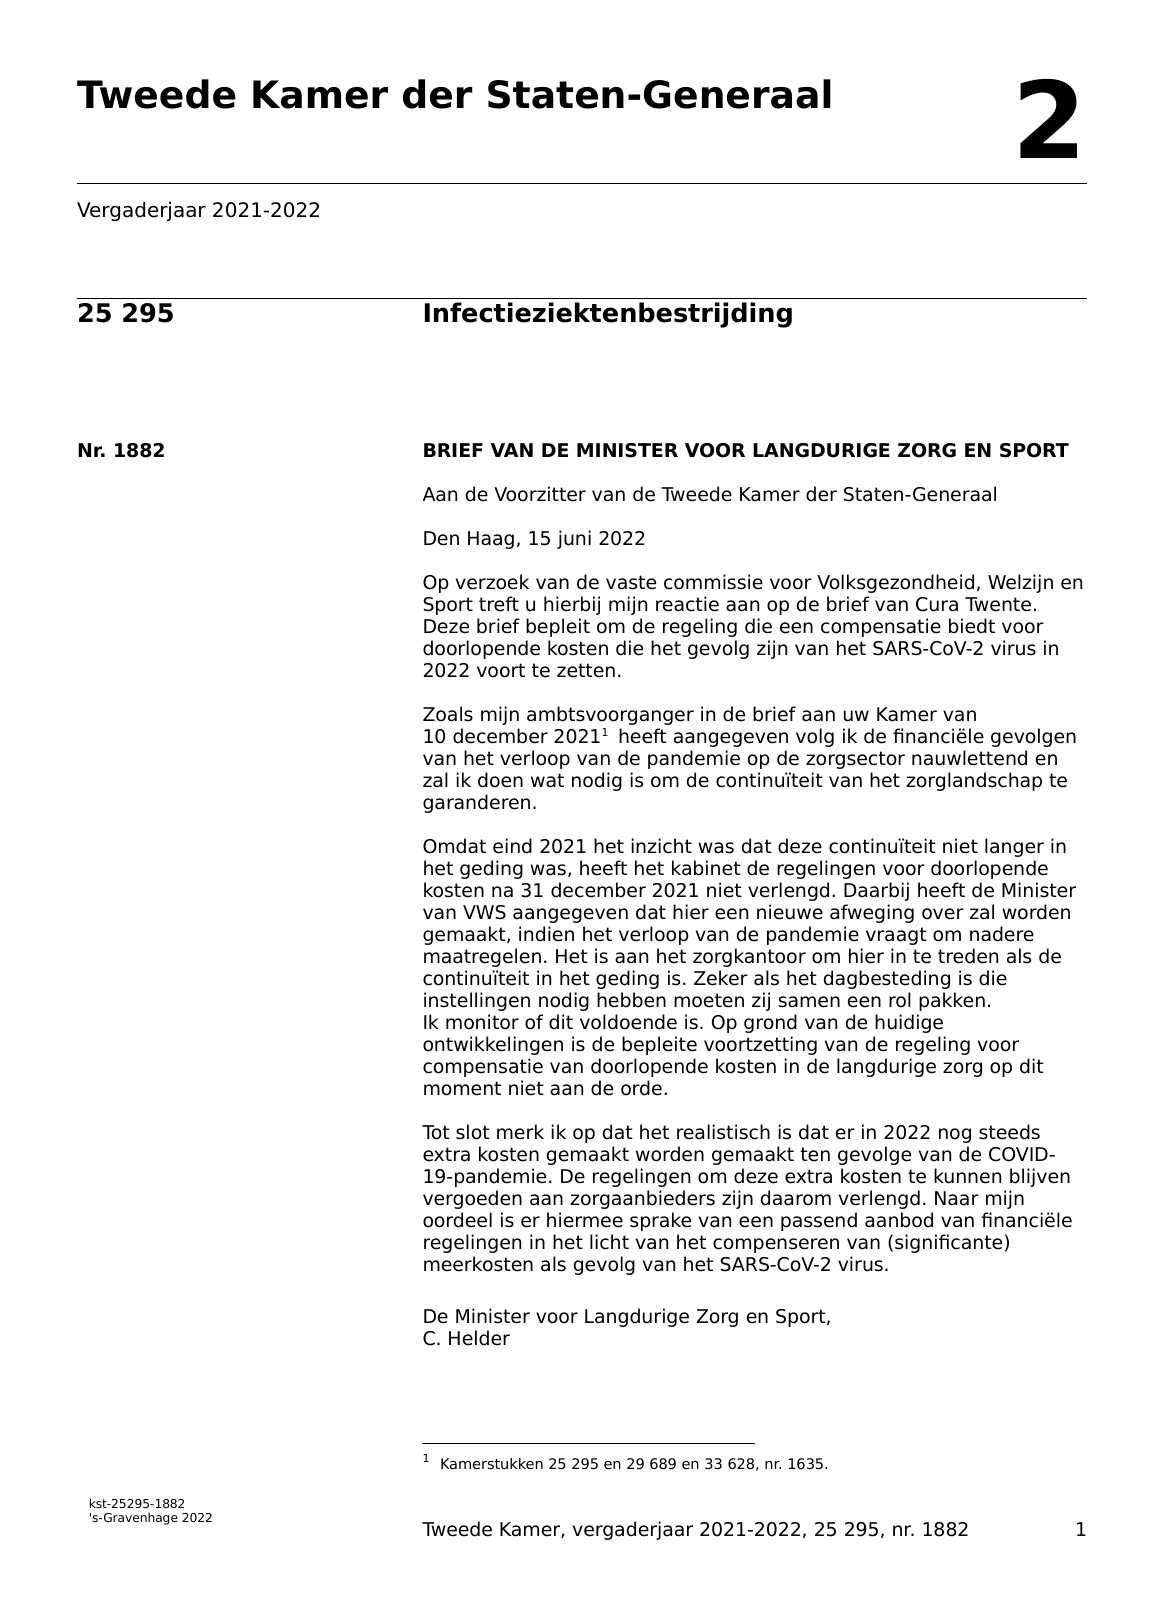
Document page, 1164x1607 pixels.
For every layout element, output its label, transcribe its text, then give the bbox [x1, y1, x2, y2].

text Omdat eind 2021 het inzicht was dat deze continuïteit niet langer in het geding was, heeft het kabinet de regelingen voor doorlopende kosten na 31 december 2021 niet verlengd. Daarbij heeft de Minister van VWS aangegeven dat hier een nieuwe afweging over zal worden gemaakt, indien het verloop van de pandemie vraagt om nadere maatregelen. Het is aan het zorgkantoor om hier in te treden als de continuïteit in het geding is. Zeker als het dagbesteding is die instellingen nodig hebben moeten zij samen een rol pakken. [422, 836, 1087, 1012]
text De Minister voor Langdurige Zorg en Sport, C. Helder [422, 1306, 1087, 1350]
text Zoals mijn ambtsvoorganger in de brief aan uw Kamer van 10 december 2021 heeft aangegeven volg ik de financiële gevolgen van het verloop van de pandemie op de zorgsector nauwlettend en zal ik doen wat nodig is om de continuïteit van het zorglandschap te garanderen. [422, 704, 1087, 814]
table_cell Vergaderjaar 2021-2022 [77, 184, 1087, 298]
table_header Tweede Kamer der Staten-Generaal [77, 59, 886, 183]
subtitle Nr. 1882 BRIEF VAN DE MINISTER VOOR LANGDURIGE ZORG EN SPORT [77, 440, 1087, 462]
text Tot slot merk ik op dat het realistisch is dat er in 2022 nog steeds extra kosten gemaakt worden gemaakt ten gevolge van de COVID-19-pandemie. De regelingen om deze extra kosten te kunnen blijven vergoeden aan zorgaanbieders zijn daarom verlengd. Naar mijn oordeel is er hiermee sprake van een passend aanbod van financiële regelingen in het licht van het compenseren van (significante) meerkosten als gevolg van het SARS-CoV-2 virus. [422, 1122, 1087, 1276]
text Den Haag, 15 juni 2022 [422, 528, 1087, 550]
subtitle 25 295 Infectieziektenbestrijding [77, 299, 1087, 329]
text 's-Gravenhage 2022 [88, 1511, 323, 1525]
text Op verzoek van de vaste commissie voor Volksgezondheid, Welzijn en Sport treft u hierbij mijn reactie aan op de brief van Cura Twente. Deze brief bepleit om de regeling die een compensatie biedt voor doorlopende kosten die het gevolg zijn van het SARS-CoV-2 virus in 2022 voort te zetten. [422, 572, 1087, 682]
table_header 2 [886, 59, 1087, 183]
text kst-25295-1882 [88, 1497, 323, 1511]
text Aan de Voorzitter van de Tweede Kamer der Staten-Generaal [422, 484, 1087, 506]
text Ik monitor of dit voldoende is. Op grond van de huidige ontwikkelingen is de bepleite voortzetting van de regeling voor compensatie van doorlopende kosten in de langdurige zorg op dit moment niet aan de orde. [422, 1012, 1087, 1100]
text Kamerstukken 25 295 en 29 689 en 33 628, nr. 1635. [422, 1452, 1087, 1474]
